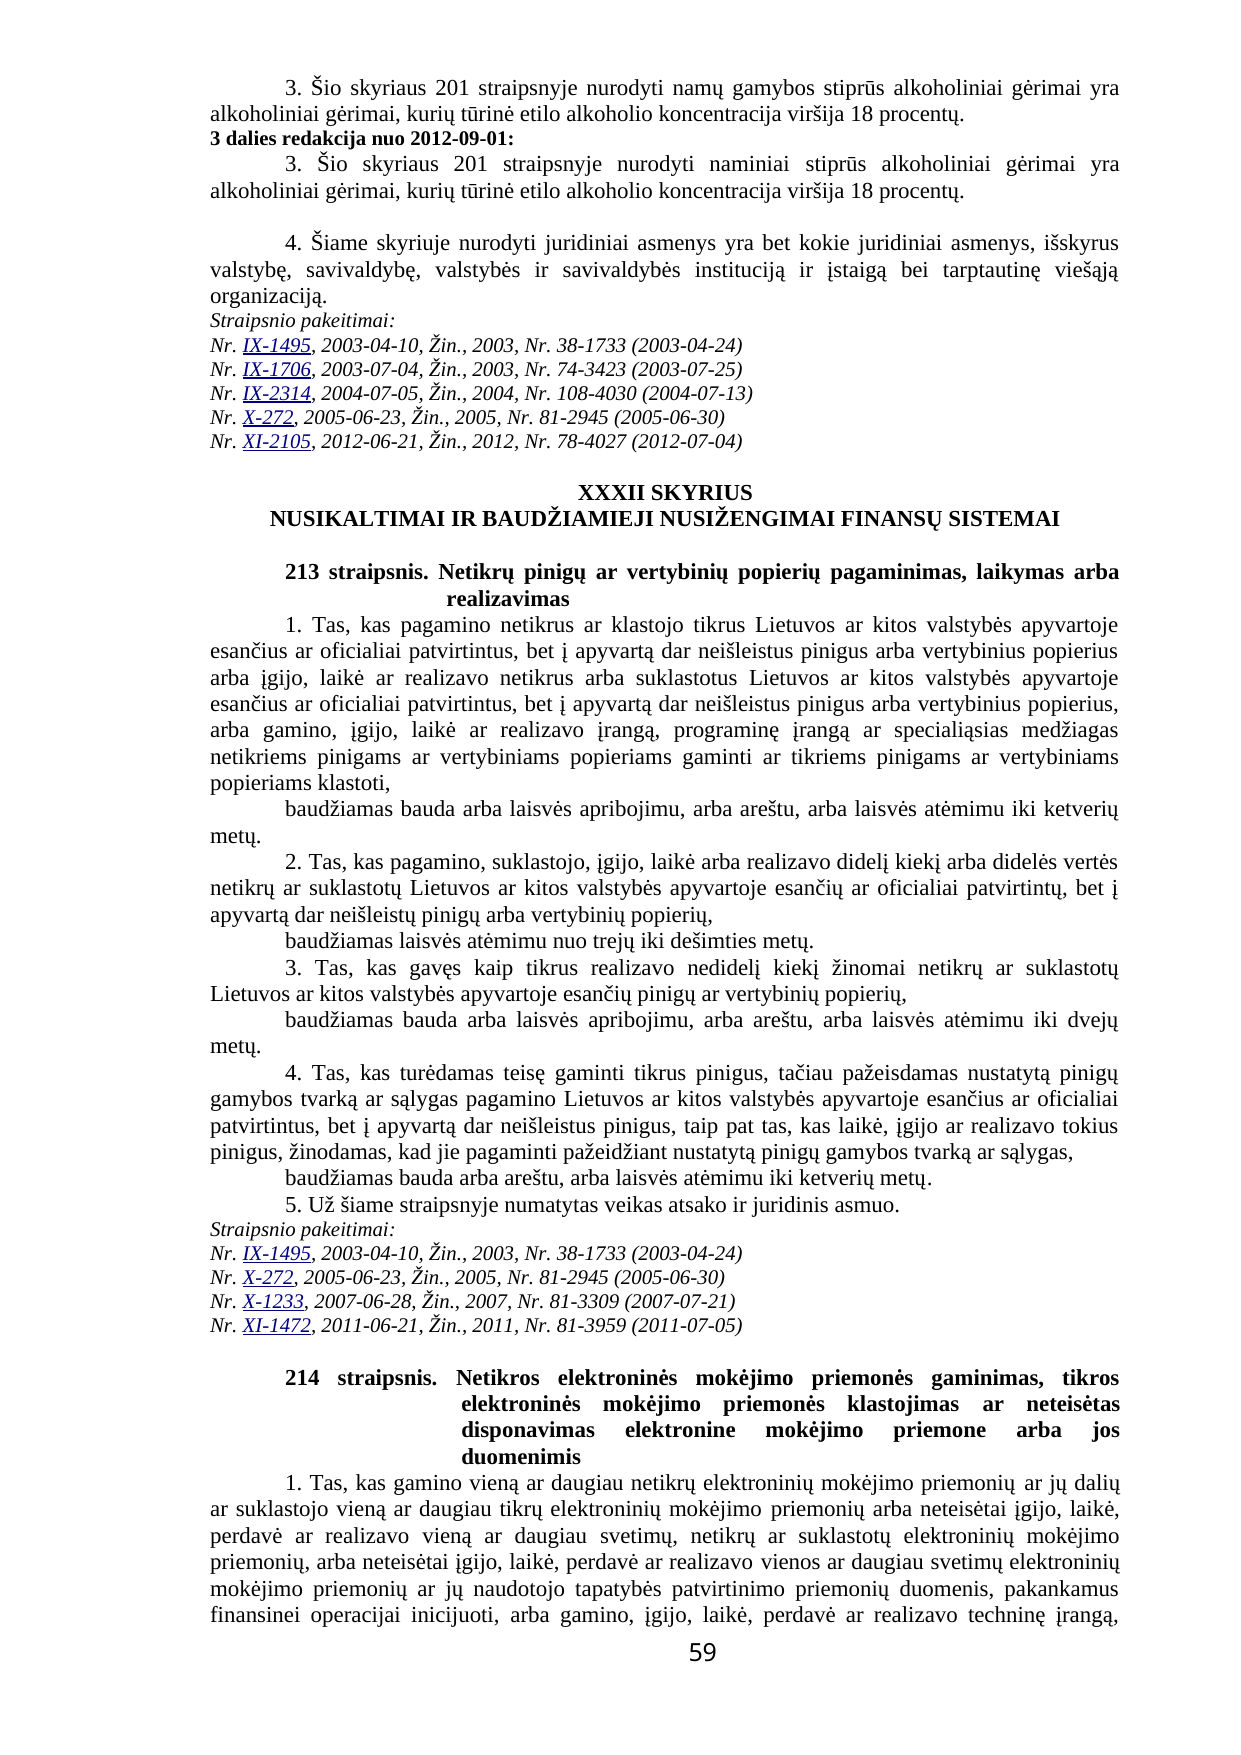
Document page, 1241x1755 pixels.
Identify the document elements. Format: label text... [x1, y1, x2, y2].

text 4. Šiame skyriuje nurodyti juridiniai asmenys yra bet kokie juridiniai asmenys, išskyrus valstybę, savivaldybę, valstybės ir savivaldybės instituciją ir įstaigą bei tarptautinę viešąją organizaciją. [210, 229, 1120, 308]
text 2. Tas, kas pagamino, suklastojo, įgijo, laikė arba realizavo didelį kiekį arba didelės vertės netikrų ar suklastotų Lietuvos ar kitos valstybės apyvartoje esančių ar oficialiai patvirtintų, bet į apyvartą dar neišleistų pinigų arba vertybinių popierių, [210, 848, 1120, 927]
text Nr. IX-2314, 2004-07-05, Žin., 2004, Nr. 108-4030 (2004-07-13) [210, 381, 1120, 405]
text 5. Už šiame straipsnyje numatytas veikas atsako ir juridinis asmuo. [210, 1191, 1120, 1217]
text Nr. IX-1495, 2003-04-10, Žin., 2003, Nr. 38-1733 (2003-04-24) [210, 332, 1120, 357]
text 3. Šio skyriaus 201 straipsnyje nurodyti naminiai stiprūs alkoholiniai gėrimai yra alkoholiniai gėrimai, kurių tūrinė etilo alkoholio koncentracija viršija 18 procentų. [210, 150, 1120, 203]
text baudžiamas bauda arba areštu, arba laisvės atėmimu iki ketverių metų. [210, 1164, 1120, 1191]
text Nr. XI-1472, 2011-06-21, Žin., 2011, Nr. 81-3959 (2011-07-05) [210, 1313, 1120, 1337]
text Nr. IX-1706, 2003-07-04, Žin., 2003, Nr. 74-3423 (2003-07-25) [210, 357, 1120, 381]
text 1. Tas, kas pagamino netikrus ar klastojo tikrus Lietuvos ar kitos valstybės apyvartoje esančius ar oficialiai patvirtintus, bet į apyvartą dar neišleistus pinigus arba vertybinius popierius arba įgijo, laikė ar realizavo netikrus arba suklastotus Lietuvos ar kitos valstybės apyvartoje esančius ar oficialiai patvirtintus, bet į apyvartą dar neišleistus pinigus arba vertybinius popierius, arba gamino, įgijo, laikė ar realizavo įrangą, programinę įrangą ar specialiąsias medžiagas netikriems pinigams ar vertybiniams popieriams gaminti ar tikriems pinigams ar vertybiniams popieriams klastoti, [210, 611, 1120, 795]
text 3. Šio skyriaus 201 straipsnyje nurodyti namų gamybos stiprūs alkoholiniai gėrimai yra alkoholiniai gėrimai, kurių tūrinė etilo alkoholio koncentracija viršija 18 procentų. [210, 73, 1120, 126]
text Nr. X-272, 2005-06-23, Žin., 2005, Nr. 81-2945 (2005-06-30) [210, 1265, 1120, 1289]
text XXXII SKYRIUS [210, 479, 1120, 506]
text NUSIKALTIMAI IR BAUDŽIAMIEJI NUSIŽENGIMAI FINANSŲ SISTEMAI [210, 506, 1120, 532]
text 214 straipsnis. Netikros elektroninės mokėjimo priemonės gaminimas, tikros elektroninės mokėjimo priemonės klastojimas ar neteisėtas disponavimas elektronine mokėjimo priemone arba jos duomenimis [285, 1364, 1120, 1469]
text baudžiamas bauda arba laisvės apribojimu, arba areštu, arba laisvės atėmimu iki ketverių metų. [210, 795, 1120, 848]
text Nr. X-272, 2005-06-23, Žin., 2005, Nr. 81-2945 (2005-06-30) [210, 405, 1120, 429]
text Nr. XI-2105, 2012-06-21, Žin., 2012, Nr. 78-4027 (2012-07-04) [210, 429, 1120, 453]
text Straipsnio pakeitimai: [210, 1217, 1120, 1241]
text Nr. IX-1495, 2003-04-10, Žin., 2003, Nr. 38-1733 (2003-04-24) [210, 1241, 1120, 1265]
text 4. Tas, kas turėdamas teisę gaminti tikrus pinigus, tačiau pažeisdamas nustatytą pinigų gamybos tvarką ar sąlygas pagamino Lietuvos ar kitos valstybės apyvartoje esančius ar oficialiai patvirtintus, bet į apyvartą dar neišleistus pinigus, taip pat tas, kas laikė, įgijo ar realizavo tokius pinigus, žinodamas, kad jie pagaminti pažeidžiant nustatytą pinigų gamybos tvarką ar sąlygas, [210, 1059, 1120, 1164]
text Nr. X-1233, 2007-06-28, Žin., 2007, Nr. 81-3309 (2007-07-21) [210, 1289, 1120, 1313]
text baudžiamas laisvės atėmimu nuo trejų iki dešimties metų. [210, 927, 1120, 953]
text 1. Tas, kas gamino vieną ar daugiau netikrų elektroninių mokėjimo priemonių ar jų dalių ar suklastojo vieną ar daugiau tikrų elektroninių mokėjimo priemonių arba neteisėtai įgijo, laikė, perdavė ar realizavo vieną ar daugiau svetimų, netikrų ar suklastotų elektroninių mokėjimo priemonių, arba neteisėtai įgijo, laikė, perdavė ar realizavo vienos ar daugiau svetimų elektroninių mokėjimo priemonių ar jų naudotojo tapatybės patvirtinimo priemonių duomenis, pakankamus finansinei operacijai inicijuoti, arba gamino, įgijo, laikė, perdavė ar realizavo techninę įrangą, [210, 1469, 1120, 1627]
text 3. Tas, kas gavęs kaip tikrus realizavo nedidelį kiekį žinomai netikrų ar suklastotų Lietuvos ar kitos valstybės apyvartoje esančių pinigų ar vertybinių popierių, [210, 953, 1120, 1006]
text baudžiamas bauda arba laisvės apribojimu, arba areštu, arba laisvės atėmimu iki dvejų metų. [210, 1006, 1120, 1059]
text 3 dalies redakcija nuo 2012-09-01: [210, 126, 1120, 150]
text 213 straipsnis. Netikrų pinigų ar vertybinių popierių pagaminimas, laikymas arba realizavimas [285, 558, 1120, 611]
text Straipsnio pakeitimai: [210, 308, 1120, 332]
